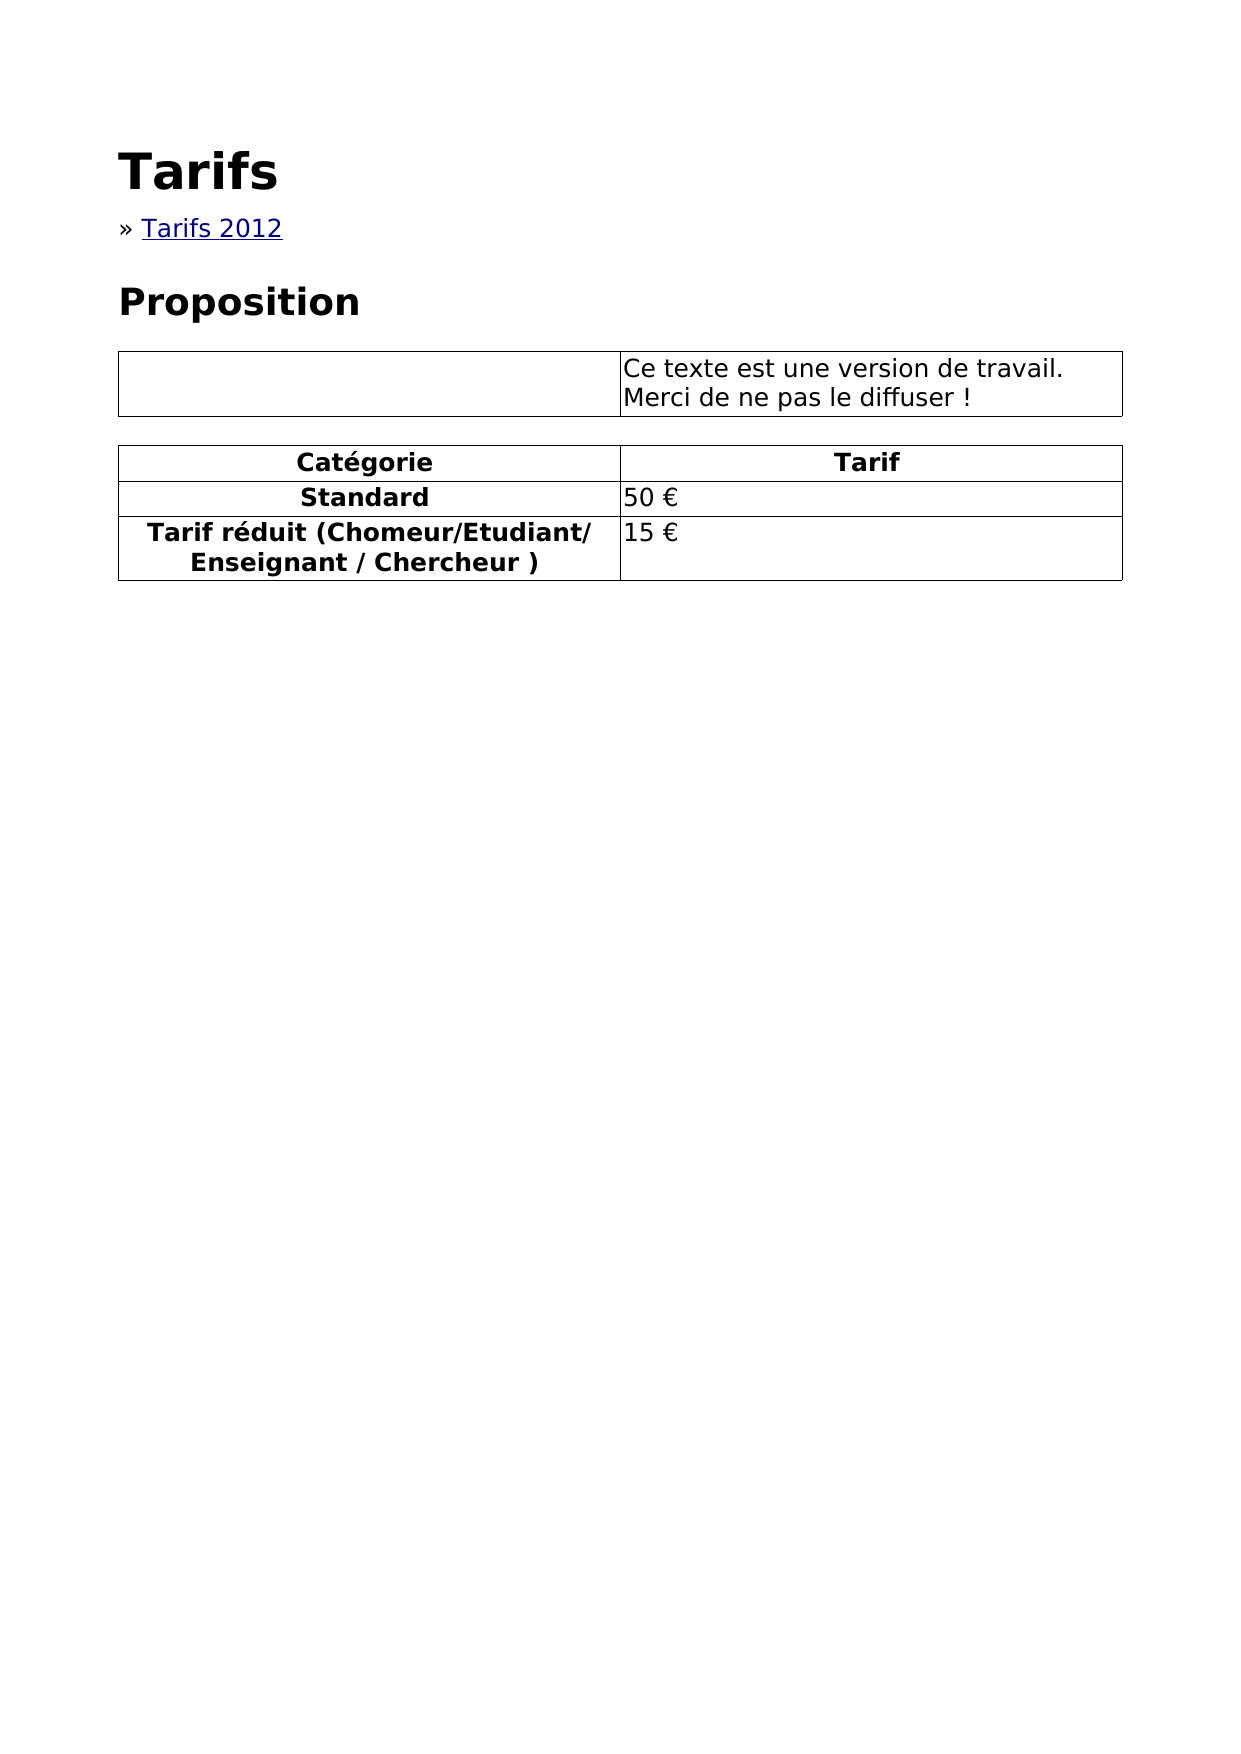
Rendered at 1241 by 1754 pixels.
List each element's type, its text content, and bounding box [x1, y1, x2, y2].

table_header Ce texte est une version de travail. Merci de ne pas le diffuser ! [621, 352, 1122, 416]
table_header Tarif [621, 446, 1122, 481]
text » Tarifs 2012 [118, 214, 1122, 243]
table_cell 15 € [621, 517, 1122, 580]
table_header [119, 352, 620, 416]
table_header Catégorie [119, 446, 620, 481]
table_cell Tarif réduit (Chomeur/Etudiant/ Enseignant / Chercheur ) [119, 517, 620, 580]
subtitle Tarifs [118, 143, 1122, 201]
subtitle Proposition [118, 281, 1122, 324]
table_cell 50 € [621, 482, 1122, 516]
table_cell Standard [119, 482, 620, 516]
